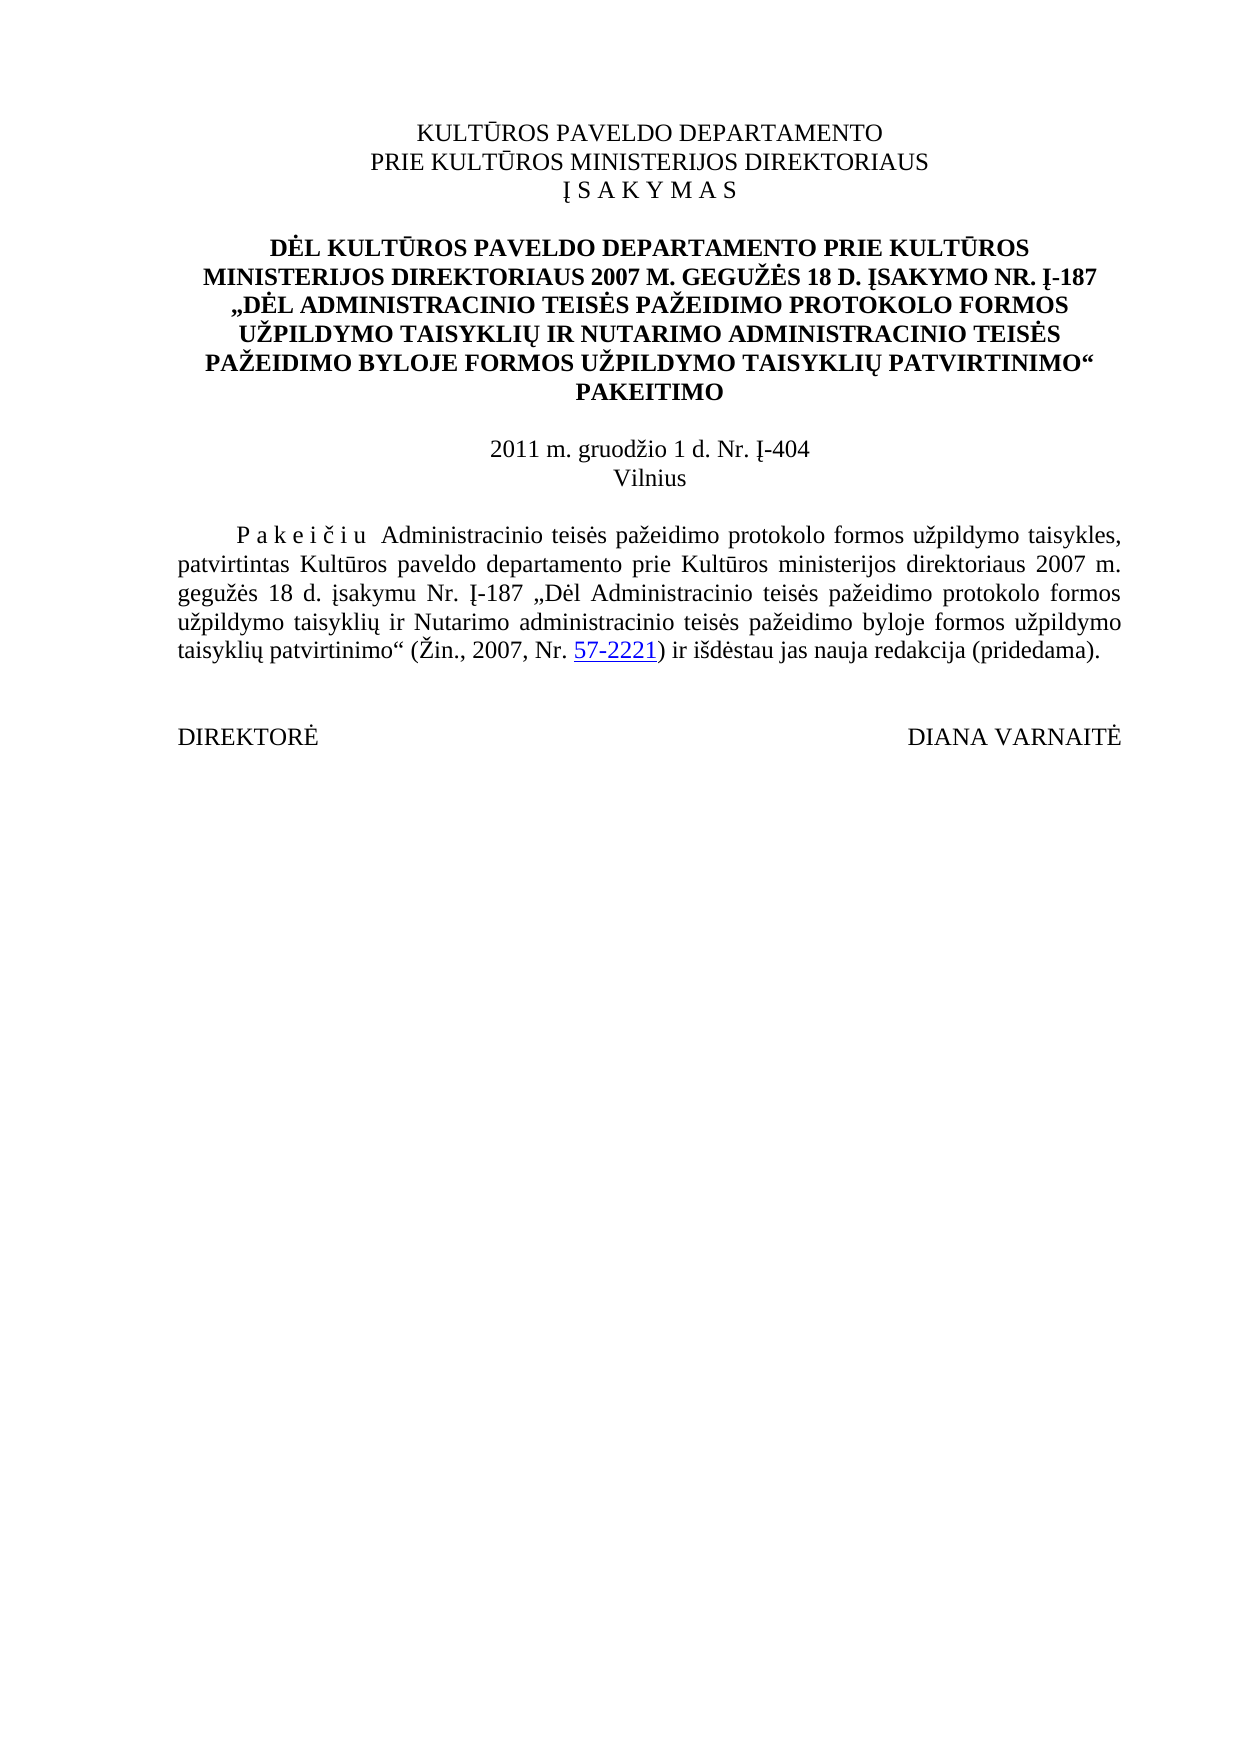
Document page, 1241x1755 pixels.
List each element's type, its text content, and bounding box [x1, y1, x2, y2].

text 2011 m. gruodžio 1 d. Nr. Į-404 [177, 434, 1122, 463]
text ĮSAKYMAS [177, 176, 1122, 204]
text PRIE KULTŪROS MINISTERIJOS DIREKTORIAUS [177, 147, 1122, 176]
text DĖL KULTŪROS PAVELDO DEPARTAMENTO PRIE KULTŪROS MINISTERIJOS DIREKTORIAUS 2007 M. GEGUŽĖS 18 D. ĮSAKYMO Nr. Į-187 „DĖL ADMINISTRACINIO TEISĖS PAŽEIDIMO PROTOKOLO FORMOS UŽPILDYMO TAISYKLIŲ IR NUTARIMO ADMINISTRACINIO TEISĖS PAŽEIDIMO BYLOJE FORMOS UŽPILDYMO TAISYKLIŲ PATVIRTINIMO“ PAKEITIMO [177, 233, 1122, 406]
text KULTŪROS PAVELDO DEPARTAMENTO [177, 118, 1122, 147]
text Vilnius [177, 463, 1122, 492]
text Direktorė Diana Varnaitė [177, 722, 1122, 751]
text Pakeičiu Administracinio teisės pažeidimo protokolo formos užpildymo taisykles, patvirtintas Kultūros paveldo departamento prie Kultūros ministerijos direktoriaus 2007 m. gegužės 18 d. įsakymu Nr. Į-187 „Dėl Administracinio teisės pažeidimo protokolo formos užpildymo taisyklių ir Nutarimo administracinio teisės pažeidimo byloje formos užpildymo taisyklių patvirtinimo“ (Žin., 2007, Nr. 57-2221) ir išdėstau jas nauja redakcija (pridedama). [177, 521, 1122, 664]
